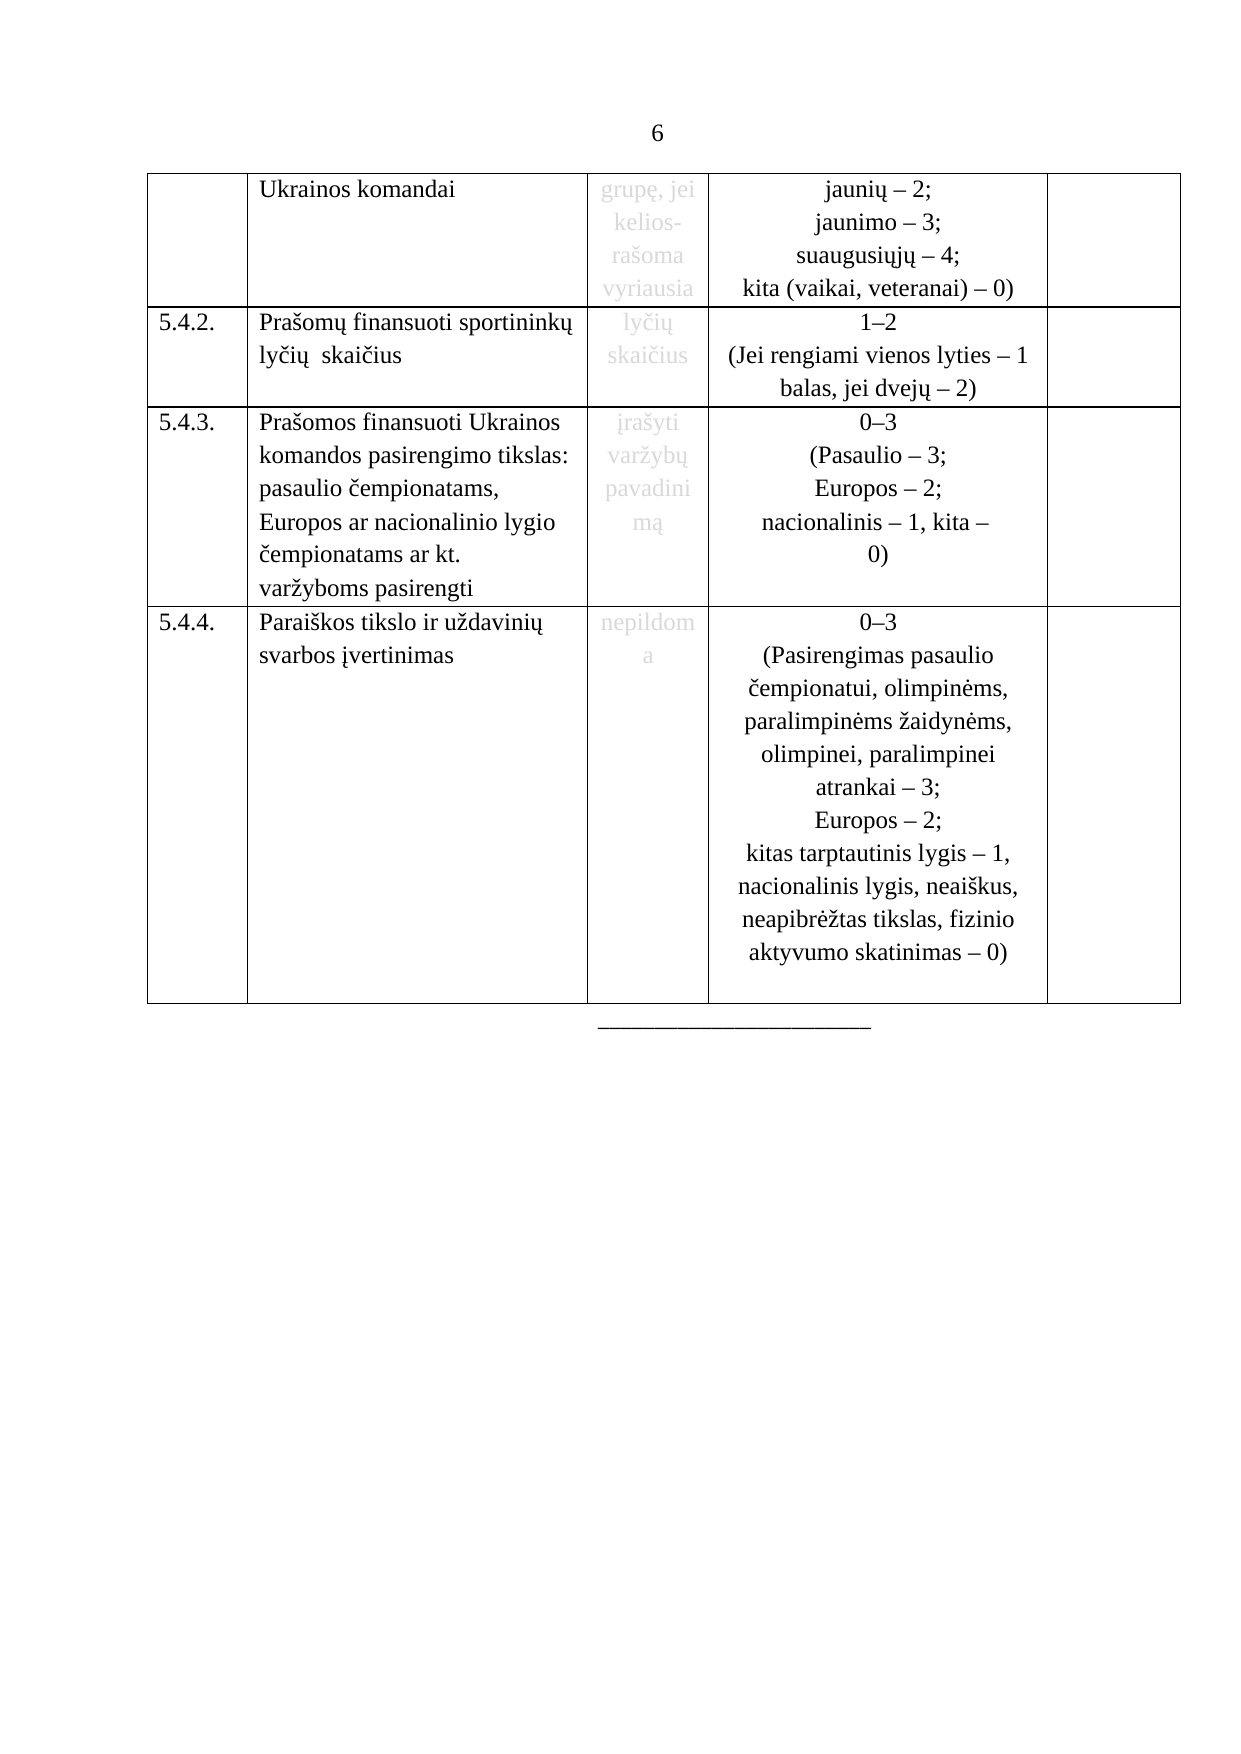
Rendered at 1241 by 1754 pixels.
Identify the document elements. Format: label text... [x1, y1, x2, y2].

table_cell 5.4.2. [148, 308, 247, 406]
text ________________________ [148, 1004, 1167, 1032]
table_cell Prašomos finansuoti Ukrainos komandos pasirengimo tikslas: pasaulio čempionatams, Europos ar nacionalinio lygio čempionatams ar kt. varžyboms pasirengti [248, 408, 587, 606]
table_cell lyčių skaičius [588, 308, 708, 406]
table_cell [1048, 308, 1180, 406]
table_cell įrašyti varžybų pavadinimą [588, 408, 708, 606]
table_cell [1048, 408, 1180, 606]
table_cell Paraiškos tikslo ir uždavinių svarbos įvertinimas [248, 607, 587, 1003]
table_cell 5.4.4. [148, 607, 247, 1003]
table_cell 0–3 (Pasaulio – 3; Europos – 2; nacionalinis – 1, kita – 0) [709, 408, 1047, 606]
table_cell nepildoma [588, 607, 708, 1003]
table_cell Ukrainos komandai [248, 174, 587, 306]
table_cell grupę, jei kelios- rašoma vyriausia [588, 174, 708, 306]
table_cell [1048, 607, 1180, 1003]
table_cell jaunių – 2; jaunimo – 3; suaugusiųjų – 4; kita (vaikai, veteranai) – 0) [709, 174, 1047, 306]
table_cell 5.4.3. [148, 408, 247, 606]
table_cell 0–3 (Pasirengimas pasaulio čempionatui, olimpinėms, paralimpinėms žaidynėms, olimpinei, paralimpinei atrankai – 3; Europos – 2; kitas tarptautinis lygis – 1, nacionalinis lygis, neaiškus, neapibrėžtas tikslas, fizinio aktyvumo skatinimas – 0) [709, 607, 1047, 1003]
table_cell [148, 174, 247, 306]
table_cell Prašomų finansuoti sportininkų lyčių skaičius [248, 308, 587, 406]
table_cell 1–2 (Jei rengiami vienos lyties – 1 balas, jei dvejų – 2) [709, 308, 1047, 406]
table_cell [1048, 174, 1180, 306]
